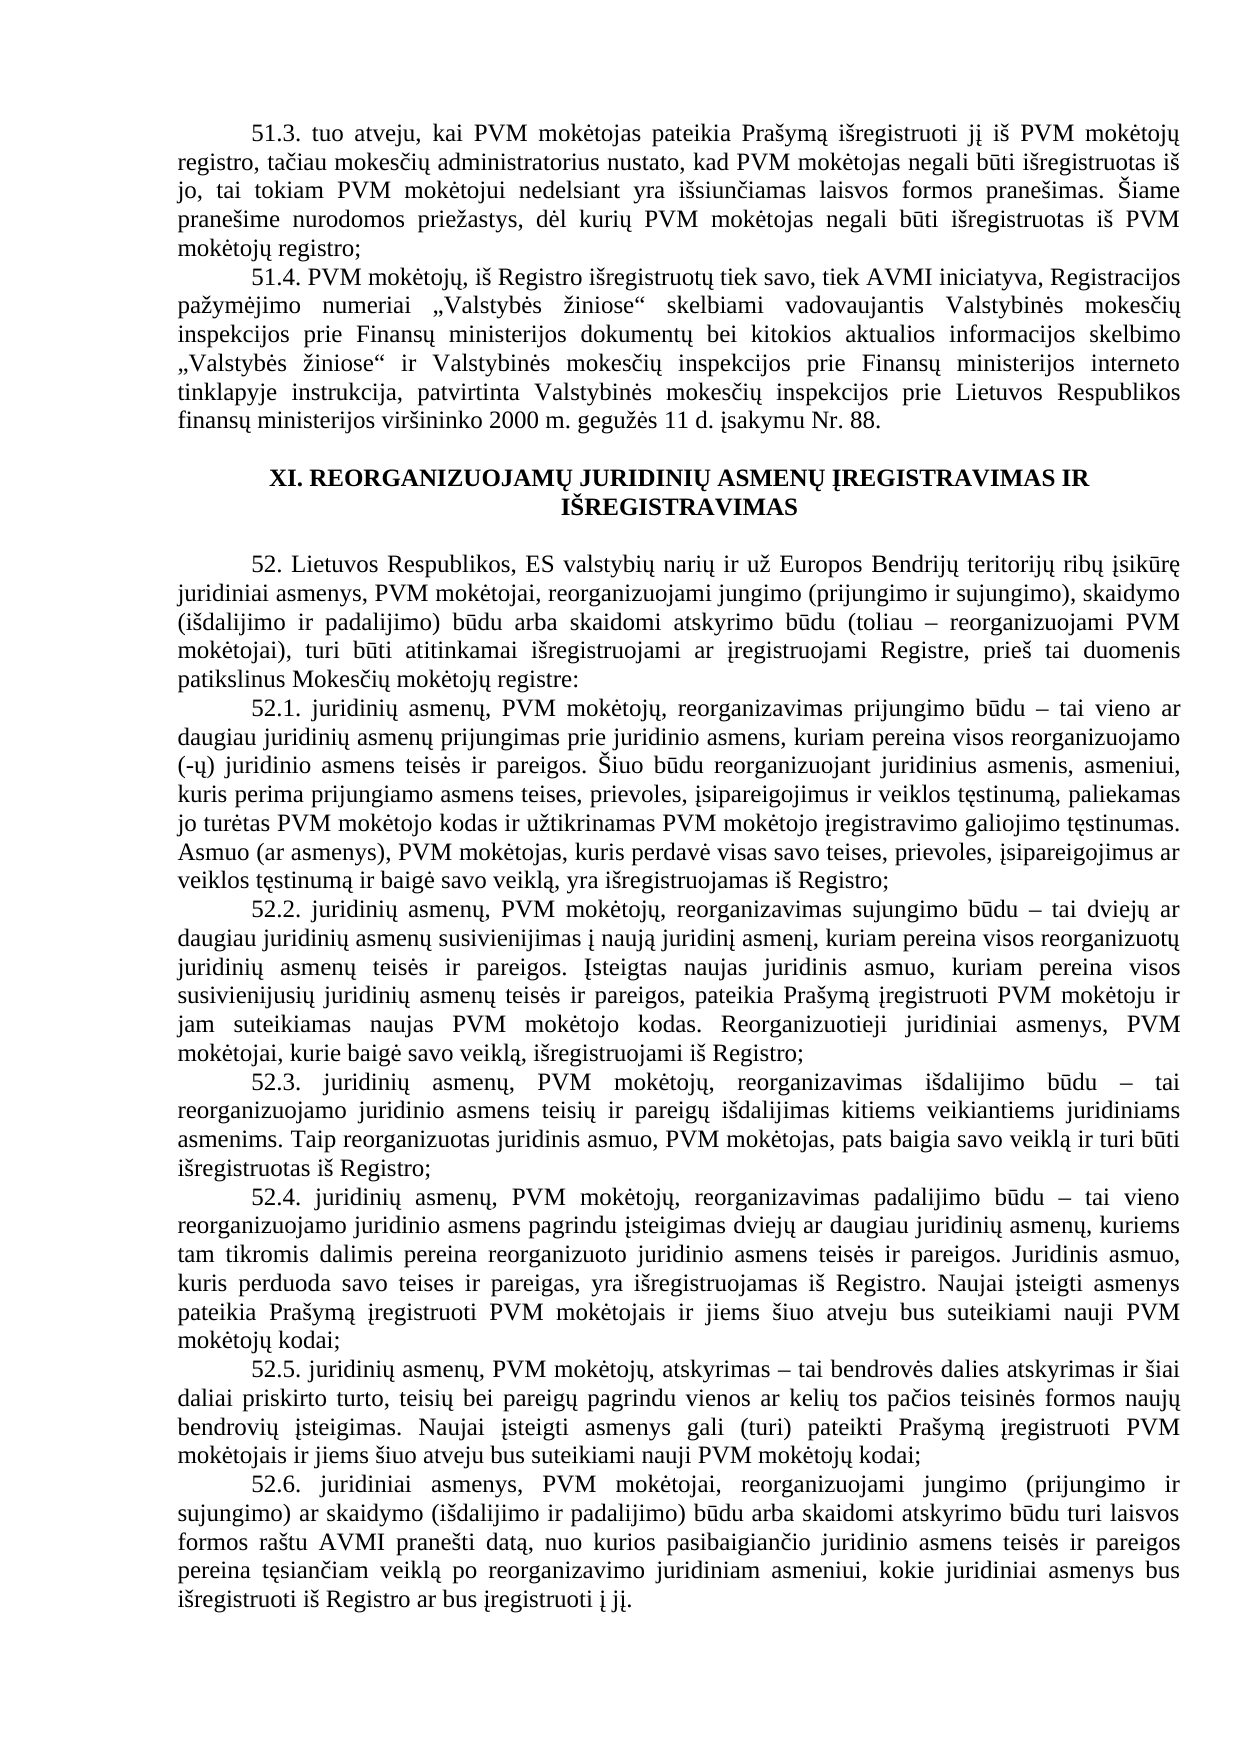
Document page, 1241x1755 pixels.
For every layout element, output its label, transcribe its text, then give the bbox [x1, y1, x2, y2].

text 52. Lietuvos Respublikos, ES valstybių narių ir už Europos Bendrijų teritorijų ribų įsikūrę juridiniai asmenys, PVM mokėtojai, reorganizuojami jungimo (prijungimo ir sujungimo), skaidymo (išdalijimo ir padalijimo) būdu arba skaidomi atskyrimo būdu (toliau – reorganizuojami PVM mokėtojai), turi būti atitinkamai išregistruojami ar įregistruojami Registre, prieš tai duomenis patikslinus Mokesčių mokėtojų registre: [177, 549, 1181, 693]
text 52.6. juridiniai asmenys, PVM mokėtojai, reorganizuojami jungimo (prijungimo ir sujungimo) ar skaidymo (išdalijimo ir padalijimo) būdu arba skaidomi atskyrimo būdu turi laisvos formos raštu AVMI pranešti datą, nuo kurios pasibaigiančio juridinio asmens teisės ir pareigos pereina tęsiančiam veiklą po reorganizavimo juridiniam asmeniui, kokie juridiniai asmenys bus išregistruoti iš Registro ar bus įregistruoti į jį. [177, 1469, 1181, 1613]
text 52.3. juridinių asmenų, PVM mokėtojų, reorganizavimas išdalijimo būdu – tai reorganizuojamo juridinio asmens teisių ir pareigų išdalijimas kitiems veikiantiems juridiniams asmenims. Taip reorganizuotas juridinis asmuo, PVM mokėtojas, pats baigia savo veiklą ir turi būti išregistruotas iš Registro; [177, 1067, 1181, 1182]
text 52.4. juridinių asmenų, PVM mokėtojų, reorganizavimas padalijimo būdu – tai vieno reorganizuojamo juridinio asmens pagrindu įsteigimas dviejų ar daugiau juridinių asmenų, kuriems tam tikromis dalimis pereina reorganizuoto juridinio asmens teisės ir pareigos. Juridinis asmuo, kuris perduoda savo teises ir pareigas, yra išregistruojamas iš Registro. Naujai įsteigti asmenys pateikia Prašymą įregistruoti PVM mokėtojais ir jiems šiuo atveju bus suteikiami nauji PVM mokėtojų kodai; [177, 1182, 1181, 1354]
text 51.4. PVM mokėtojų, iš Registro išregistruotų tiek savo, tiek AVMI iniciatyva, Registracijos pažymėjimo numeriai „Valstybės žiniose“ skelbiami vadovaujantis Valstybinės mokesčių inspekcijos prie Finansų ministerijos dokumentų bei kitokios aktualios informacijos skelbimo „Valstybės žiniose“ ir Valstybinės mokesčių inspekcijos prie Finansų ministerijos interneto tinklapyje instrukcija, patvirtinta Valstybinės mokesčių inspekcijos prie Lietuvos Respublikos finansų ministerijos viršininko 2000 m. gegužės 11 d. įsakymu Nr. 88. [177, 262, 1181, 434]
text 51.3. tuo atveju, kai PVM mokėtojas pateikia Prašymą išregistruoti jį iš PVM mokėtojų registro, tačiau mokesčių administratorius nustato, kad PVM mokėtojas negali būti išregistruotas iš jo, tai tokiam PVM mokėtojui nedelsiant yra išsiunčiamas laisvos formos pranešimas. Šiame pranešime nurodomos priežastys, dėl kurių PVM mokėtojas negali būti išregistruotas iš PVM mokėtojų registro; [177, 118, 1181, 262]
text XI. REORGANIZUOJAMŲ JURIDINIŲ ASMENŲ ĮREGISTRAVIMAS IR IŠREGISTRAVIMAS [177, 463, 1181, 521]
text 52.2. juridinių asmenų, PVM mokėtojų, reorganizavimas sujungimo būdu – tai dviejų ar daugiau juridinių asmenų susivienijimas į naują juridinį asmenį, kuriam pereina visos reorganizuotų juridinių asmenų teisės ir pareigos. Įsteigtas naujas juridinis asmuo, kuriam pereina visos susivienijusių juridinių asmenų teisės ir pareigos, pateikia Prašymą įregistruoti PVM mokėtoju ir jam suteikiamas naujas PVM mokėtojo kodas. Reorganizuotieji juridiniai asmenys, PVM mokėtojai, kurie baigė savo veiklą, išregistruojami iš Registro; [177, 894, 1181, 1067]
text 52.5. juridinių asmenų, PVM mokėtojų, atskyrimas – tai bendrovės dalies atskyrimas ir šiai daliai priskirto turto, teisių bei pareigų pagrindu vienos ar kelių tos pačios teisinės formos naujų bendrovių įsteigimas. Naujai įsteigti asmenys gali (turi) pateikti Prašymą įregistruoti PVM mokėtojais ir jiems šiuo atveju bus suteikiami nauji PVM mokėtojų kodai; [177, 1354, 1181, 1469]
text 52.1. juridinių asmenų, PVM mokėtojų, reorganizavimas prijungimo būdu – tai vieno ar daugiau juridinių asmenų prijungimas prie juridinio asmens, kuriam pereina visos reorganizuojamo (-ų) juridinio asmens teisės ir pareigos. Šiuo būdu reorganizuojant juridinius asmenis, asmeniui, kuris perima prijungiamo asmens teises, prievoles, įsipareigojimus ir veiklos tęstinumą, paliekamas jo turėtas PVM mokėtojo kodas ir užtikrinamas PVM mokėtojo įregistravimo galiojimo tęstinumas. Asmuo (ar asmenys), PVM mokėtojas, kuris perdavė visas savo teises, prievoles, įsipareigojimus ar veiklos tęstinumą ir baigė savo veiklą, yra išregistruojamas iš Registro; [177, 693, 1181, 894]
